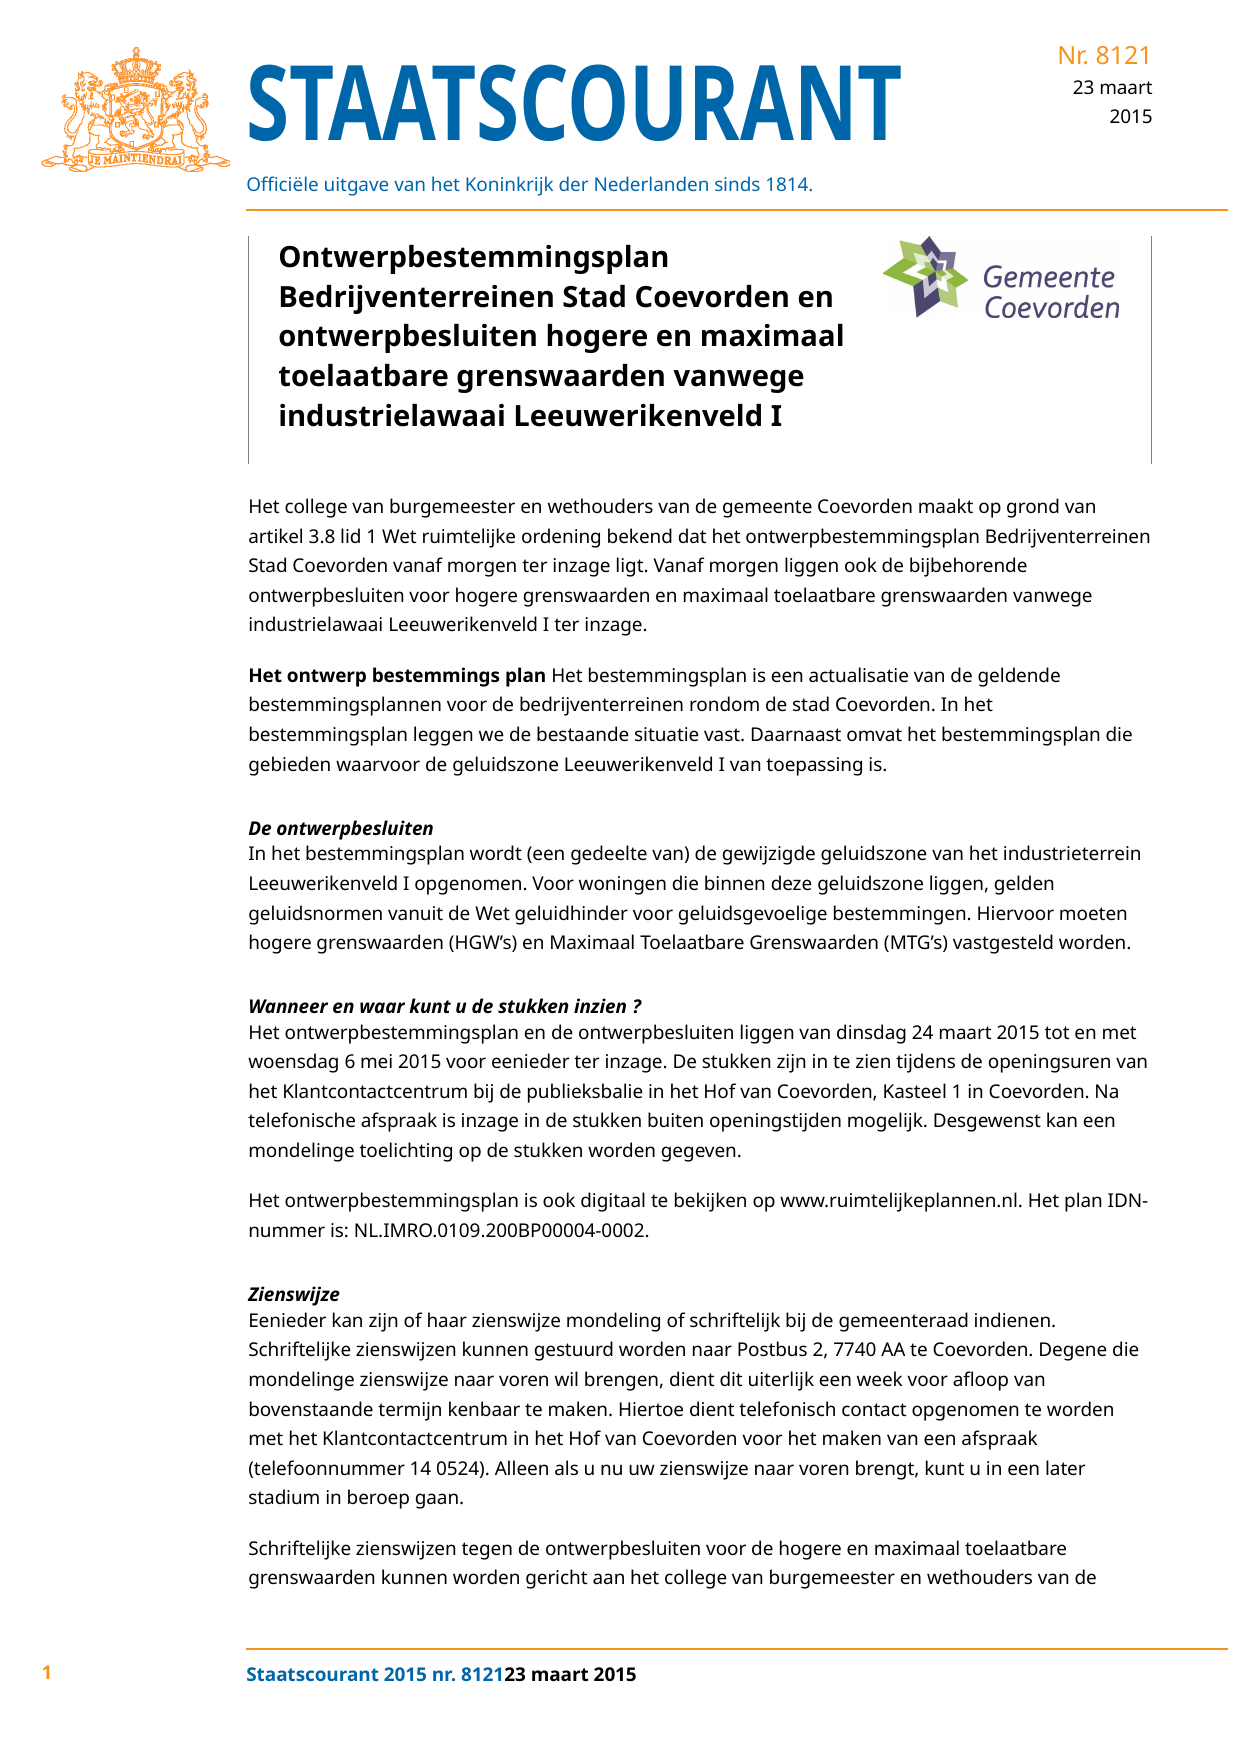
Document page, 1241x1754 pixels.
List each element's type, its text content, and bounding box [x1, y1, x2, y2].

text Het ontwerpbestemmingsplan is ook digitaal te bekijken op www.ruimtelijkeplannen.nl. Het plan IDN-nummer is: NL.IMRO.0109.200BP00004-0002. [248, 1188, 1152, 1243]
text Wanneer en waar kunt u de stukken inzien ? [248, 993, 1152, 1019]
text Schriftelijke zienswijzen tegen de ontwerpbesluiten voor de hogere en maximaal toelaatbare grenswaarden kunnen worden gericht aan het college van burgemeester en wethouders van de [248, 1535, 1152, 1590]
text In het bestemmingsplan wordt (een gedeelte van) de gewijzigde geluidszone van het industrieterrein Leeuwerikenveld I opgenomen. Voor woningen die binnen deze geluidszone liggen, gelden geluidsnormen vanuit de Wet geluidhinder voor geluidsgevoelige bestemmingen. Hiervoor moeten hogere grenswaarden (HGW’s) en Maximaal Toelaatbare Grenswaarden (MTG’s) vastgesteld worden. [248, 841, 1152, 955]
text Zienswijze [248, 1281, 1152, 1307]
text Eenieder kan zijn of haar zienswijze mondeling of schriftelijk bij de gemeenteraad indienen. Schriftelijke zienswijzen kunnen gestuurd worden naar Postbus 2, 7740 AA te Coevorden. Degene die mondelinge zienswijze naar voren wil brengen, dient dit uiterlijk een week voor afloop van bovenstaande termijn kenbaar te maken. Hiertoe dient telefonisch contact opgenomen te worden met het Klantcontactcentrum in het Hof van Coevorden voor het maken van een afspraak (telefoonnummer 14 0524). Alleen als u nu uw zienswijze naar voren brengt, kunt u in een later stadium in beroep gaan. [248, 1307, 1152, 1510]
text Het ontwerpbestemmingsplan en de ontwerpbesluiten liggen van dinsdag 24 maart 2015 tot en met woensdag 6 mei 2015 voor eenieder ter inzage. De stukken zijn in te zien tijdens de openingsuren van het Klantcontactcentrum bij de publieksbalie in het Hof van Coevorden, Kasteel 1 in Coevorden. Na telefonische afspraak is inzage in de stukken buiten openingstijden mogelijk. Desgewenst kan een mondelinge toelichting op de stukken worden gegeven. [248, 1019, 1152, 1163]
text Het ontwerp bestemmings plan Het bestemmingsplan is een actualisatie van de geldende bestemmingsplannen voor de bedrijventerreinen rondom de stad Coevorden. In het bestemmingsplan leggen we de bestaande situatie vast. Daarnaast omvat het bestemmingsplan die gebieden waarvoor de geluidszone Leeuwerikenveld I van toepassing is. [248, 662, 1152, 777]
picture [882, 236, 1119, 318]
table_header Ontwerpbestemmingsplan Bedrijventerreinen Stad Coevorden en ontwerpbesluiten hogere en maximaal toelaatbare grenswaarden vanwege industrielawaai Leeuwerikenveld I [249, 236, 850, 464]
text Het college van burgemeester en wethouders van de gemeente Coevorden maakt op grond van artikel 3.8 lid 1 Wet ruimtelijke ordening bekend dat het ontwerpbestemmingsplan Bedrijventerreinen Stad Coevorden vanaf morgen ter inzage ligt. Vanaf morgen liggen ook de bijbehorende ontwerpbesluiten voor hogere grenswaarden en maximaal toelaatbare grenswaarden vanwege industrielawaai Leeuwerikenveld I ter inzage. [248, 493, 1152, 637]
text De ontwerpbesluiten [248, 815, 1152, 841]
table_header [850, 236, 1151, 464]
picture [41, 47, 231, 172]
